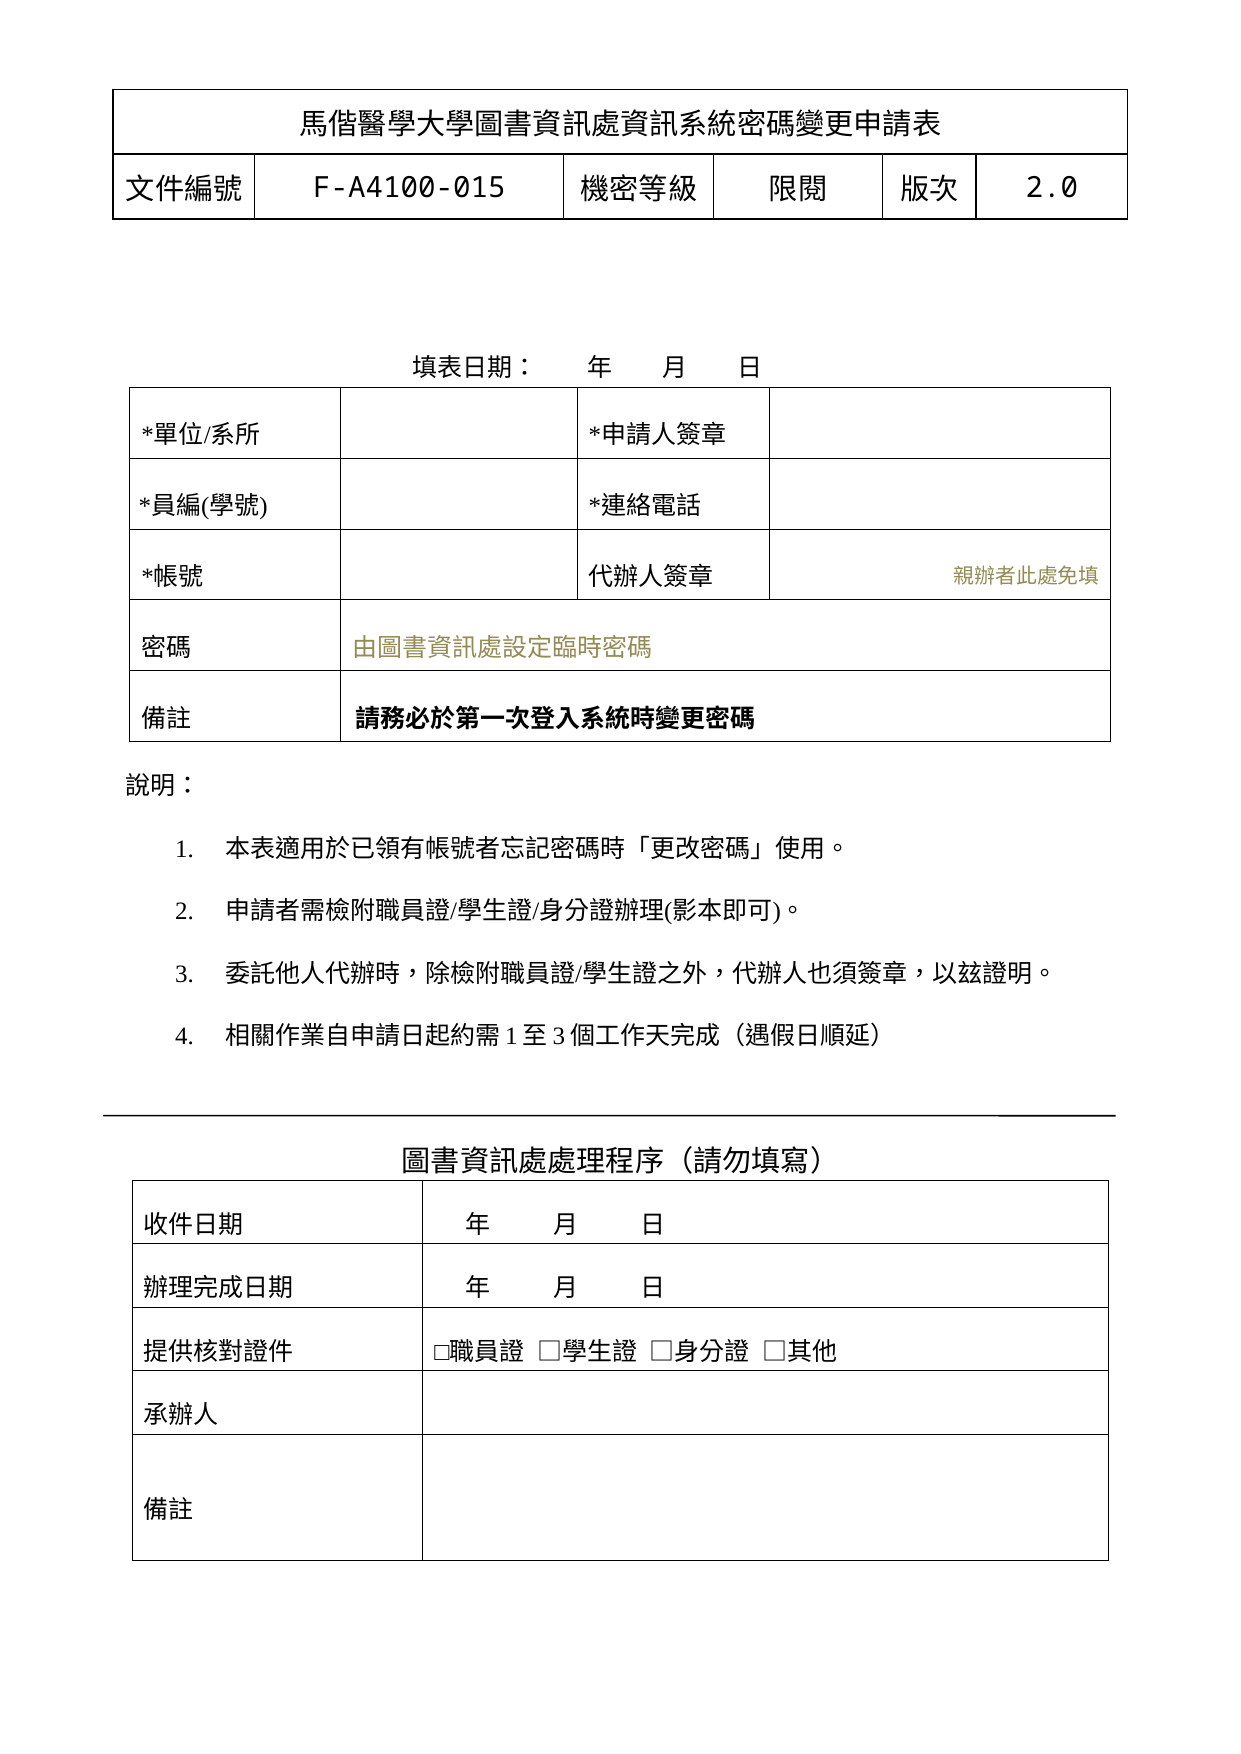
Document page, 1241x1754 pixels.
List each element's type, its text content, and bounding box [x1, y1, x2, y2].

text 填表日期： 年 月 日 [75, 324, 1165, 387]
text 圖書資訊處處理程序（請勿填寫） [75, 1117, 1165, 1179]
table_cell 代辦人簽章 [578, 530, 769, 599]
list 本表適用於已領有帳號者忘記密碼時「更改密碼」使用。 [175, 804, 1165, 867]
text 說明： [125, 742, 1165, 804]
table_cell 請務必於第一次登入系統時變更密碼 [341, 671, 1110, 741]
table_cell 承辦人 [133, 1371, 422, 1434]
table_header [341, 388, 577, 458]
table_cell □職員證 □學生證 □身分證 □其他 [423, 1308, 1108, 1370]
table_header [770, 388, 1110, 458]
table_cell *帳號 [130, 530, 340, 599]
table_cell 備註 [130, 671, 340, 741]
table_header 收件日期 [133, 1181, 422, 1243]
table_cell [423, 1435, 1108, 1560]
table_cell 辦理完成日期 [133, 1244, 422, 1307]
table_cell [341, 530, 577, 599]
table_cell [770, 459, 1110, 528]
table_cell *連絡電話 [578, 459, 769, 528]
table_cell [423, 1371, 1108, 1434]
list 委託他人代辦時，除檢附職員證/學生證之外，代辦人也須簽章，以玆證明。 [175, 929, 1165, 992]
table_cell *員編(學號) [130, 459, 340, 528]
table_cell 年 月 日 [423, 1244, 1108, 1307]
table_header 年 月 日 [423, 1181, 1108, 1243]
list 申請者需檢附職員證/學生證/身分證辦理(影本即可)。 [175, 867, 1165, 929]
table_cell 備註 [133, 1435, 422, 1560]
table_cell 由圖書資訊處設定臨時密碼 [341, 600, 1110, 670]
table_cell 親辦者此處免填 [770, 530, 1110, 599]
table_cell 提供核對證件 [133, 1308, 422, 1370]
list 相關作業自申請日起約需1至3個工作天完成（遇假日順延） [175, 992, 1165, 1054]
table_cell [341, 459, 577, 528]
table_cell 密碼 [130, 600, 340, 670]
table_header *單位/系所 [130, 388, 340, 458]
table_header *申請人簽章 [578, 388, 769, 458]
